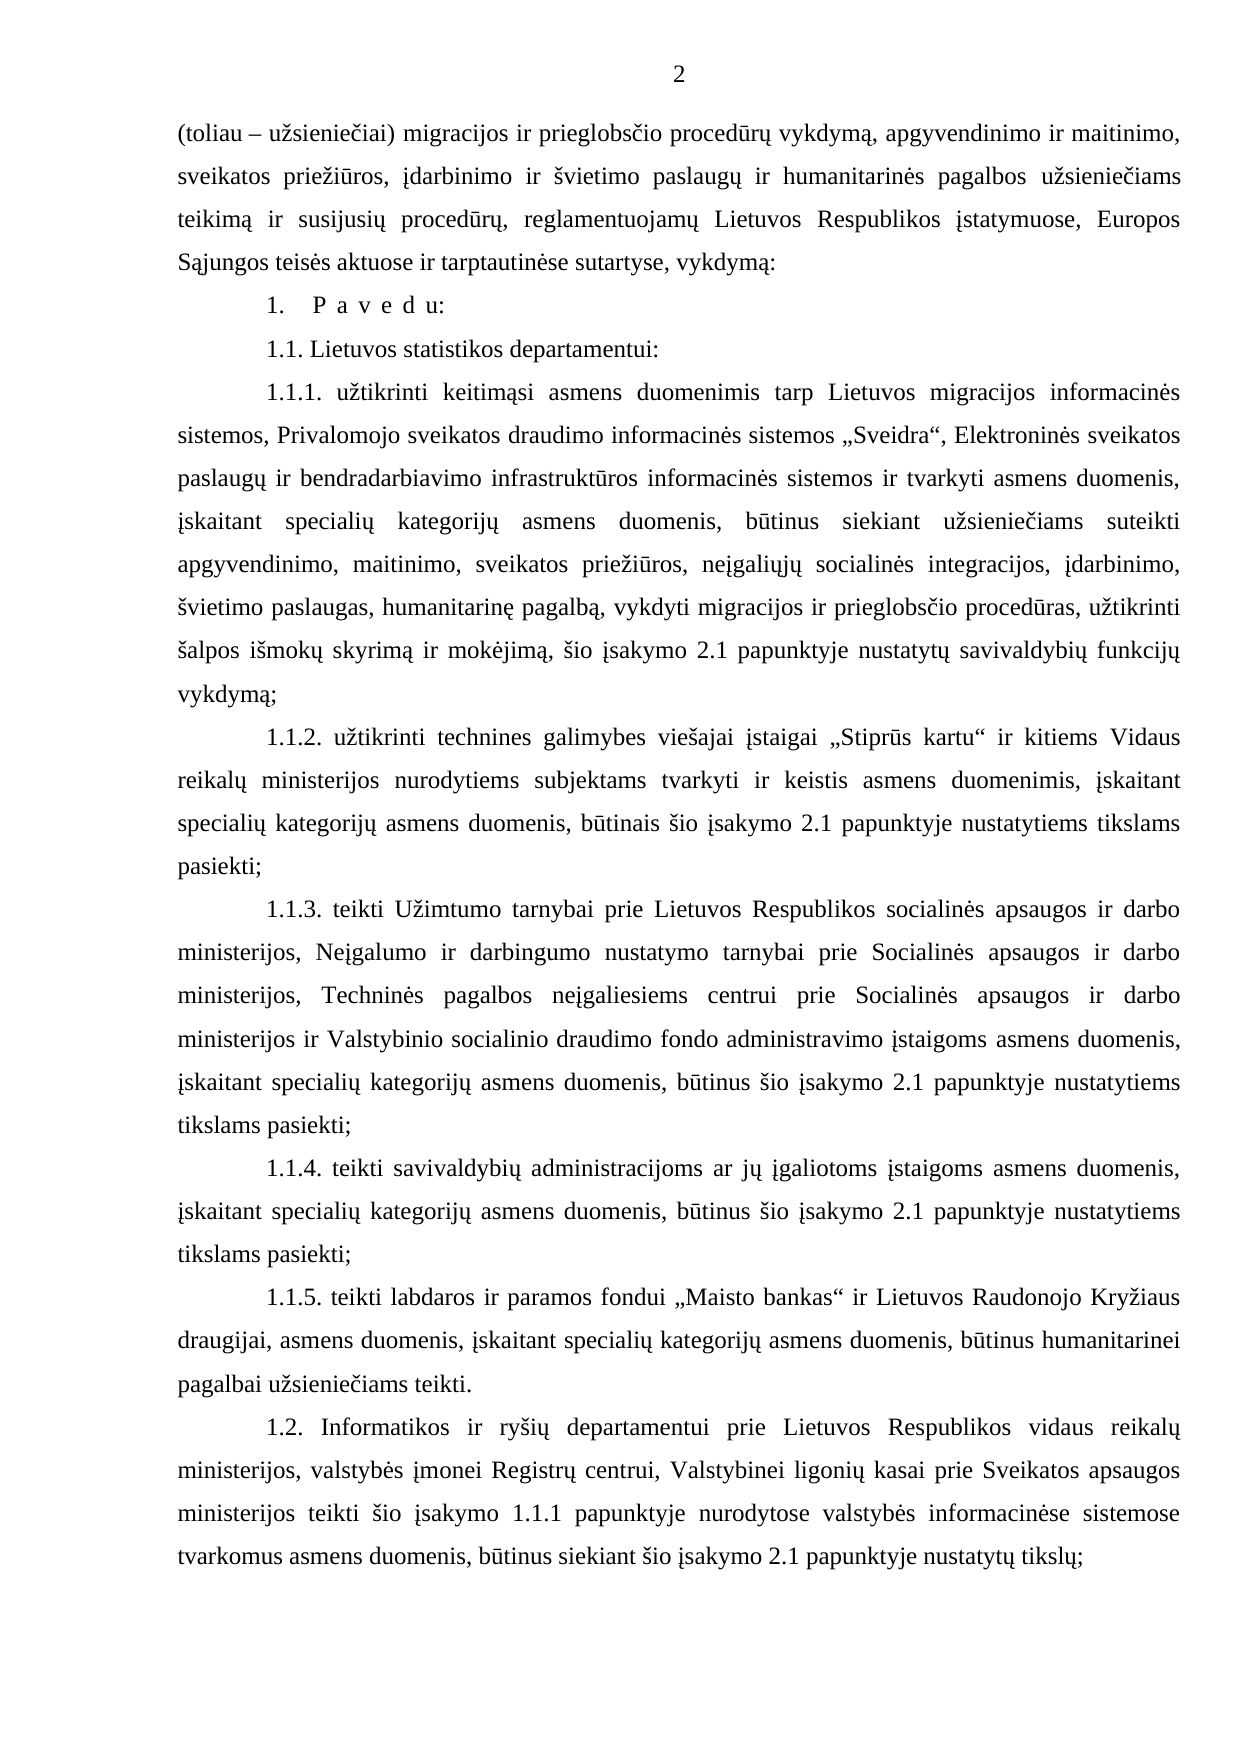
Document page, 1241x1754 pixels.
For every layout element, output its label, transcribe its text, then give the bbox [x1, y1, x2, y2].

text (toliau – užsieniečiai) migracijos ir prieglobsčio procedūrų vykdymą, apgyvendinimo ir maitinimo, sveikatos priežiūros, įdarbinimo ir švietimo paslaugų ir humanitarinės pagalbos užsieniečiams teikimą ir susijusių procedūrų, reglamentuojamų Lietuvos Respublikos įstatymuose, Europos Sąjungos teisės aktuose ir tarptautinėse sutartyse, vykdymą: [177, 118, 1181, 276]
text 1. Pavedu: [177, 291, 1181, 319]
text 1.1.1. užtikrinti keitimąsi asmens duomenimis tarp Lietuvos migracijos informacinės sistemos, Privalomojo sveikatos draudimo informacinės sistemos „Sveidra“, Elektroninės sveikatos paslaugų ir bendradarbiavimo infrastruktūros informacinės sistemos ir tvarkyti asmens duomenis, įskaitant specialių kategorijų asmens duomenis, būtinus siekiant užsieniečiams suteikti apgyvendinimo, maitinimo, sveikatos priežiūros, neįgaliųjų socialinės integracijos, įdarbinimo, švietimo paslaugas, humanitarinę pagalbą, vykdyti migracijos ir prieglobsčio procedūras, užtikrinti šalpos išmokų skyrimą ir mokėjimą, šio įsakymo 2.1 papunktyje nustatytų savivaldybių funkcijų vykdymą; [177, 377, 1181, 707]
text 1.1. Lietuvos statistikos departamentui: [266, 334, 1181, 362]
text 1.2. Informatikos ir ryšių departamentui prie Lietuvos Respublikos vidaus reikalų ministerijos, valstybės įmonei Registrų centrui, Valstybinei ligonių kasai prie Sveikatos apsaugos ministerijos teikti šio įsakymo 1.1.1 papunktyje nurodytose valstybės informacinėse sistemose tvarkomus asmens duomenis, būtinus siekiant šio įsakymo 2.1 papunktyje nustatytų tikslų; [177, 1412, 1181, 1570]
text 1.1.4. teikti savivaldybių administracijoms ar jų įgaliotoms įstaigoms asmens duomenis, įskaitant specialių kategorijų asmens duomenis, būtinus šio įsakymo 2.1 papunktyje nustatytiems tikslams pasiekti; [177, 1153, 1181, 1268]
text 1.1.2. užtikrinti technines galimybes viešajai įstaigai „Stiprūs kartu“ ir kitiems Vidaus reikalų ministerijos nurodytiems subjektams tvarkyti ir keistis asmens duomenimis, įskaitant specialių kategorijų asmens duomenis, būtinais šio įsakymo 2.1 papunktyje nustatytiems tikslams pasiekti; [177, 722, 1181, 880]
text 1.1.5. teikti labdaros ir paramos fondui „Maisto bankas“ ir Lietuvos Raudonojo Kryžiaus draugijai, asmens duomenis, įskaitant specialių kategorijų asmens duomenis, būtinus humanitarinei pagalbai užsieniečiams teikti. [177, 1282, 1181, 1397]
text 1.1.3. teikti Užimtumo tarnybai prie Lietuvos Respublikos socialinės apsaugos ir darbo ministerijos, Neįgalumo ir darbingumo nustatymo tarnybai prie Socialinės apsaugos ir darbo ministerijos, Techninės pagalbos neįgaliesiems centrui prie Socialinės apsaugos ir darbo ministerijos ir Valstybinio socialinio draudimo fondo administravimo įstaigoms asmens duomenis, įskaitant specialių kategorijų asmens duomenis, būtinus šio įsakymo 2.1 papunktyje nustatytiems tikslams pasiekti; [177, 894, 1181, 1139]
